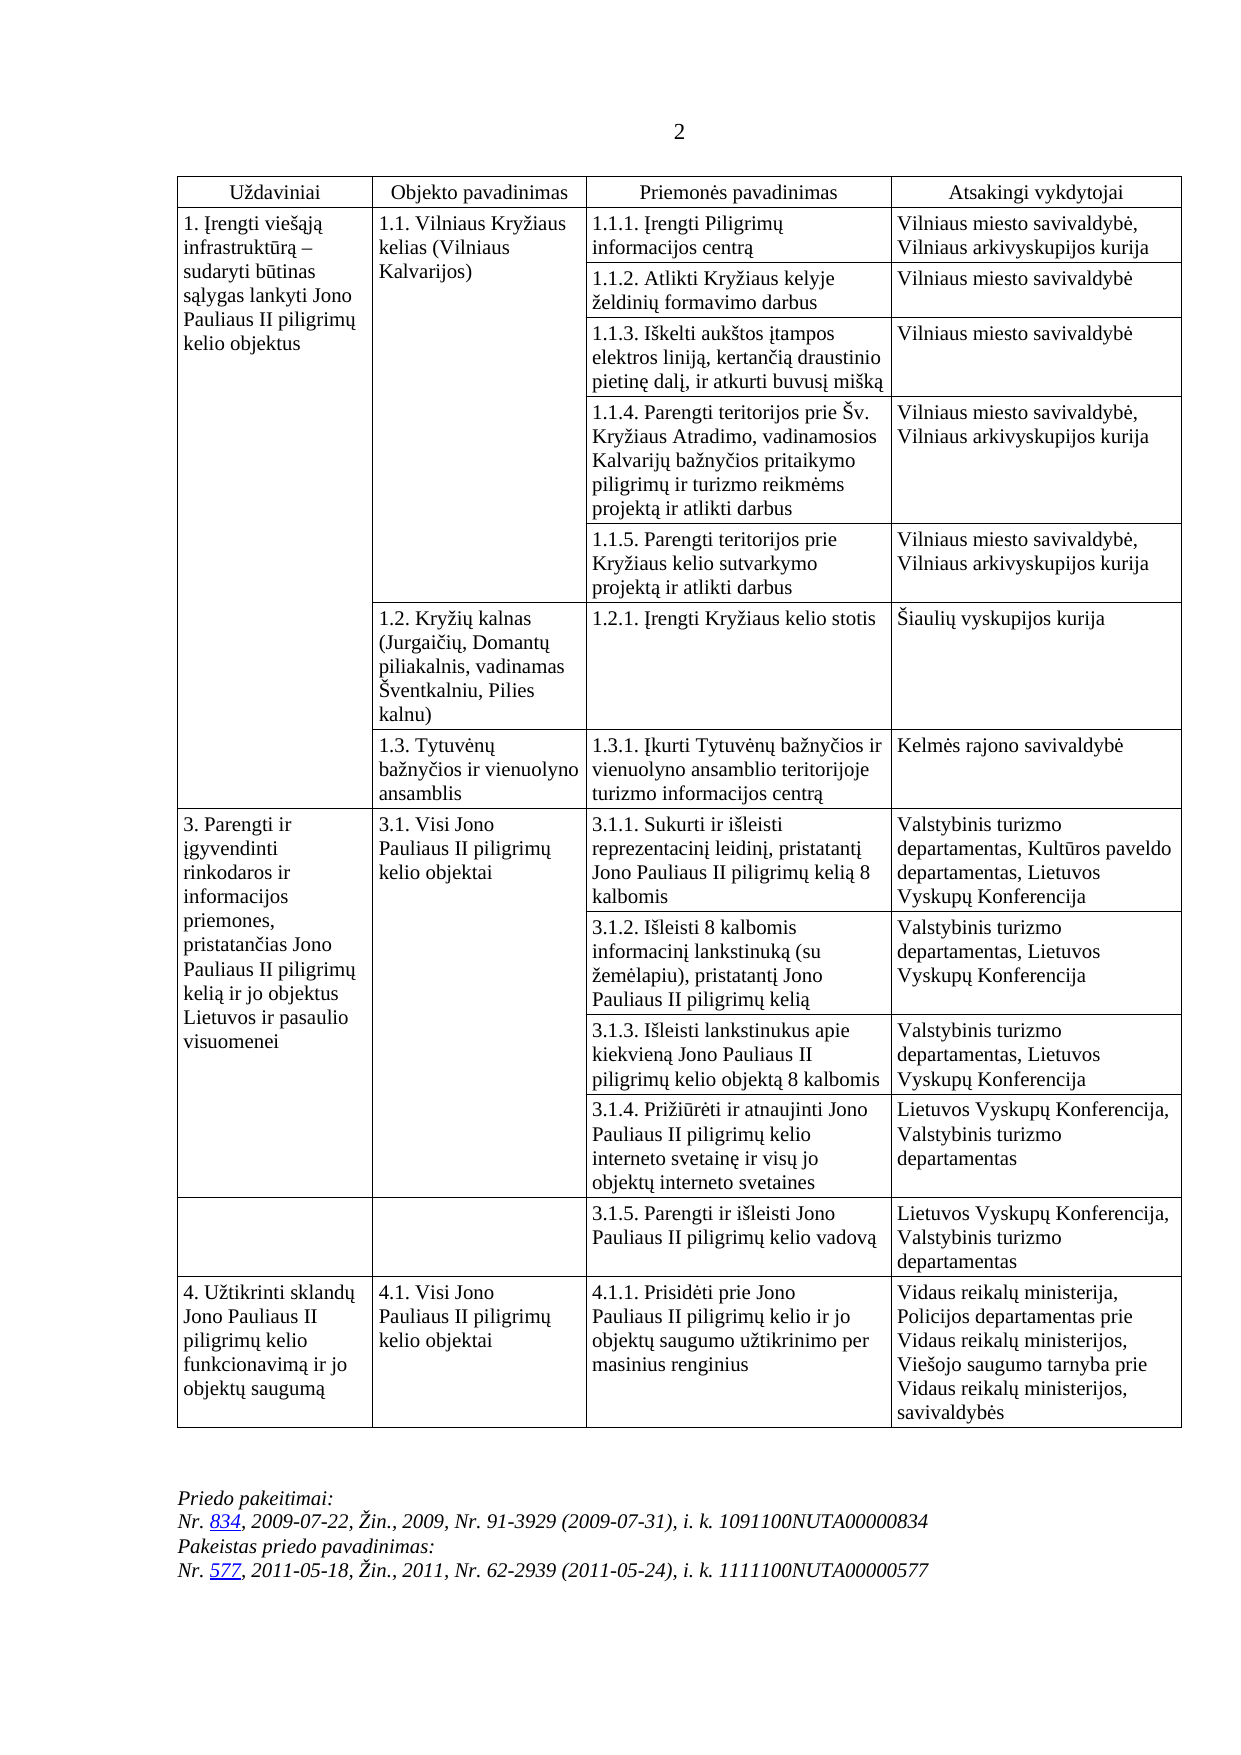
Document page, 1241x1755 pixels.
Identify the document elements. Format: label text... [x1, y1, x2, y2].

table_header Objekto pavadinimas [373, 177, 586, 207]
table_cell 3.1. Visi Jono Pauliaus II piligrimų kelio objektai [373, 809, 586, 1197]
table_cell Valstybinis turizmo departamentas, Lietuvos Vyskupų Konferencija [892, 912, 1181, 1014]
table_cell Vidaus reikalų ministerija, Policijos departamentas prie Vidaus reikalų ministerijos, Viešojo saugumo tarnyba prie Vidaus reikalų ministerijos, savivaldybės [892, 1277, 1181, 1427]
table_cell 3.1.2. Išleisti 8 kalbomis informacinį lankstinuką (su žemėlapiu), pristatantį Jono Pauliaus II piligrimų kelią [587, 912, 891, 1014]
table_cell 1.1. Vilniaus Kryžiaus kelias (Vilniaus Kalvarijos) [373, 208, 586, 602]
table_cell 1.2.1. Įrengti Kryžiaus kelio stotis [587, 603, 891, 729]
table_cell 1.1.1. Įrengti Piligrimų informacijos centrą [587, 208, 891, 262]
table_cell 1.1.5. Parengti teritorijos prie Kryžiaus kelio sutvarkymo projektą ir atlikti darbus [587, 524, 891, 602]
table_header Uždaviniai [178, 177, 372, 207]
table_cell 3. Parengti ir įgyvendinti rinkodaros ir informacijos priemones, pristatančias Jono Pauliaus II piligrimų kelią ir jo objektus Lietuvos ir pasaulio visuomenei [178, 809, 372, 1197]
table_cell Vilniaus miesto savivaldybė, Vilniaus arkivyskupijos kurija [892, 208, 1181, 262]
table_cell 1. Įrengti viešąją infrastruktūrą – sudaryti būtinas sąlygas lankyti Jono Pauliaus II piligrimų kelio objektus [178, 208, 372, 808]
table_cell 4.1.1. Prisidėti prie Jono Pauliaus II piligrimų kelio ir jo objektų saugumo užtikrinimo per masinius renginius [587, 1277, 891, 1427]
table_cell 3.1.3. Išleisti lankstinukus apie kiekvieną Jono Pauliaus II piligrimų kelio objektą 8 kalbomis [587, 1015, 891, 1093]
table_cell [373, 1198, 586, 1276]
table_cell 1.1.4. Parengti teritorijos prie Šv. Kryžiaus Atradimo, vadinamosios Kalvarijų bažnyčios pritaikymo piligrimų ir turizmo reikmėms projektą ir atlikti darbus [587, 397, 891, 523]
table_cell Valstybinis turizmo departamentas, Lietuvos Vyskupų Konferencija [892, 1015, 1181, 1093]
table_cell Lietuvos Vyskupų Konferencija, Valstybinis turizmo departamentas [892, 1095, 1181, 1197]
table_cell 1.1.3. Iškelti aukštos įtampos elektros liniją, kertančią draustinio pietinę dalį, ir atkurti buvusį mišką [587, 318, 891, 396]
table_cell Vilniaus miesto savivaldybė, Vilniaus arkivyskupijos kurija [892, 524, 1181, 602]
table_cell Valstybinis turizmo departamentas, Kultūros paveldo departamentas, Lietuvos Vyskupų Konferencija [892, 809, 1181, 911]
table_cell 1.2. Kryžių kalnas (Jurgaičių, Domantų piliakalnis, vadinamas Šventkalniu, Pilies kalnu) [373, 603, 586, 729]
table_cell 4. Užtikrinti sklandų Jono Pauliaus II piligrimų kelio funkcionavimą ir jo objektų saugumą [178, 1277, 372, 1427]
table_cell Šiaulių vyskupijos kurija [892, 603, 1181, 729]
table_cell 1.3. Tytuvėnų bažnyčios ir vienuolyno ansamblis [373, 730, 586, 808]
table_header Atsakingi vykdytojai [892, 177, 1181, 207]
table_header Priemonės pavadinimas [587, 177, 891, 207]
text Priedo pakeitimai: [177, 1485, 1181, 1509]
table_cell [178, 1198, 372, 1276]
table_cell 3.1.5. Parengti ir išleisti Jono Pauliaus II piligrimų kelio vadovą [587, 1198, 891, 1276]
table_cell 4.1. Visi Jono Pauliaus II piligrimų kelio objektai [373, 1277, 586, 1427]
table_cell 1.1.2. Atlikti Kryžiaus kelyje želdinių formavimo darbus [587, 263, 891, 317]
table_cell 1.3.1. Įkurti Tytuvėnų bažnyčios ir vienuolyno ansamblio teritorijoje turizmo informacijos centrą [587, 730, 891, 808]
table_cell 3.1.1. Sukurti ir išleisti reprezentacinį leidinį, pristatantį Jono Pauliaus II piligrimų kelią 8 kalbomis [587, 809, 891, 911]
table_cell Lietuvos Vyskupų Konferencija, Valstybinis turizmo departamentas [892, 1198, 1181, 1276]
table_cell 3.1.4. Prižiūrėti ir atnaujinti Jono Pauliaus II piligrimų kelio interneto svetainę ir visų jo objektų interneto svetaines [587, 1095, 891, 1197]
table_cell Vilniaus miesto savivaldybė, Vilniaus arkivyskupijos kurija [892, 397, 1181, 523]
text Nr. 834, 2009-07-22, Žin., 2009, Nr. 91-3929 (2009-07-31), i. k. 1091100NUTA00000834 [177, 1509, 1181, 1533]
text Pakeistas priedo pavadinimas: [177, 1533, 1181, 1558]
text Nr. 577, 2011-05-18, Žin., 2011, Nr. 62-2939 (2011-05-24), i. k. 1111100NUTA00000577 [177, 1558, 1181, 1582]
table_cell Vilniaus miesto savivaldybė [892, 318, 1181, 396]
table_cell Kelmės rajono savivaldybė [892, 730, 1181, 808]
table_cell Vilniaus miesto savivaldybė [892, 263, 1181, 317]
